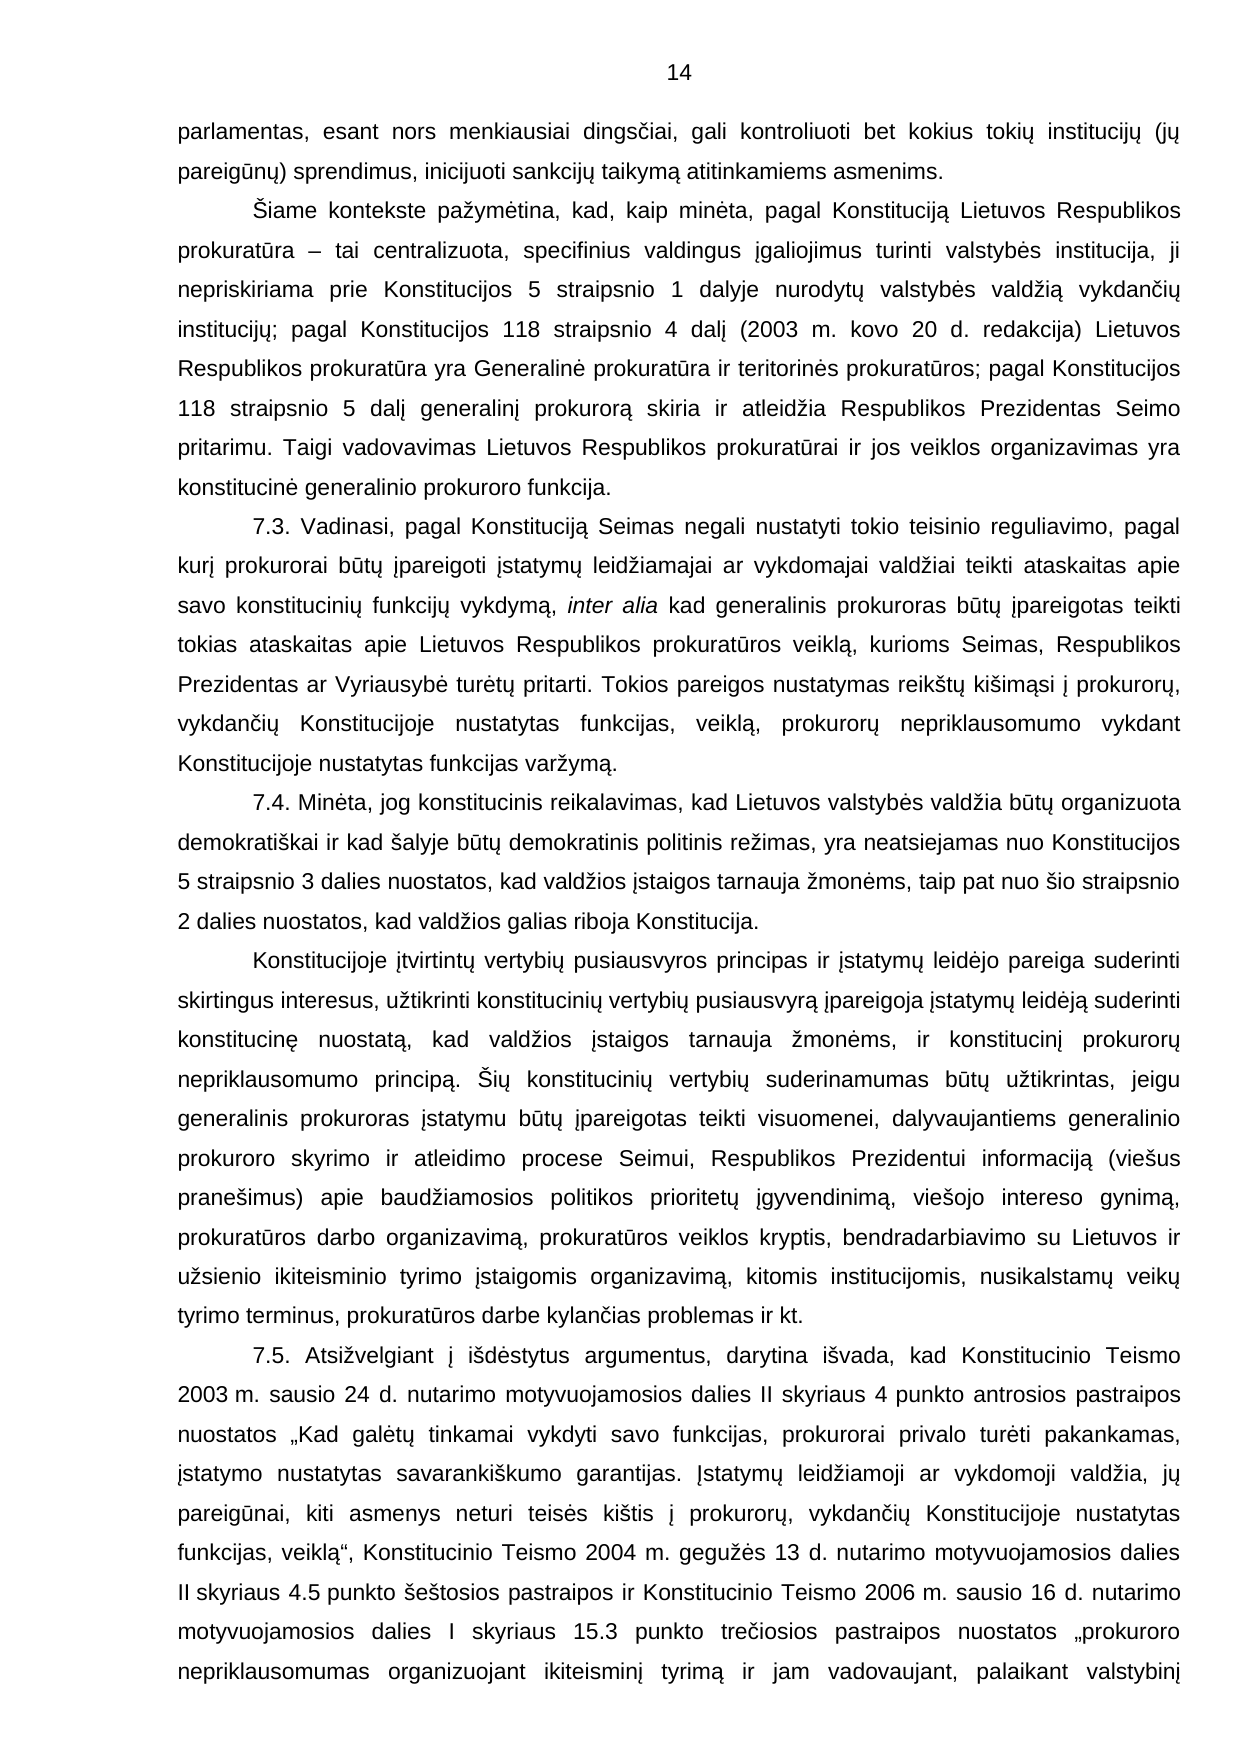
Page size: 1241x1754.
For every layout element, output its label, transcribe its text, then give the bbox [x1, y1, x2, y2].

text Konstitucijoje įtvirtintų vertybių pusiausvyros principas ir įstatymų leidėjo pareiga suderinti skirtingus interesus, užtikrinti konstitucinių vertybių pusiausvyrą įpareigoja įstatymų leidėją suderinti konstitucinę nuostatą, kad valdžios įstaigos tarnauja žmonėms, ir konstitucinį prokurorų nepriklausomumo principą. Šių konstitucinių vertybių suderinamumas būtų užtikrintas, jeigu generalinis prokuroras įstatymu būtų įpareigotas teikti visuomenei, dalyvaujantiems generalinio prokuroro skyrimo ir atleidimo procese Seimui, Respublikos Prezidentui informaciją (viešus pranešimus) apie baudžiamosios politikos prioritetų įgyvendinimą, viešojo intereso gynimą, prokuratūros darbo organizavimą, prokuratūros veiklos kryptis, bendradarbiavimo su Lietuvos ir užsienio ikiteisminio tyrimo įstaigomis organizavimą, kitomis institucijomis, nusikalstamų veikų tyrimo terminus, prokuratūros darbe kylančias problemas ir kt. [177, 947, 1181, 1329]
text parlamentas, esant nors menkiausiai dingsčiai, gali kontroliuoti bet kokius tokių institucijų (jų pareigūnų) sprendimus, inicijuoti sankcijų taikymą atitinkamiems asmenims. [177, 118, 1181, 184]
text 7.4. Minėta, jog konstitucinis reikalavimas, kad Lietuvos valstybės valdžia būtų organizuota demokratiškai ir kad šalyje būtų demokratinis politinis režimas, yra neatsiejamas nuo Konstitucijos 5 straipsnio 3 dalies nuostatos, kad valdžios įstaigos tarnauja žmonėms, taip pat nuo šio straipsnio 2 dalies nuostatos, kad valdžios galias riboja Konstitucija. [177, 789, 1181, 934]
text 7.3. Vadinasi, pagal Konstituciją Seimas negali nustatyti tokio teisinio reguliavimo, pagal kurį prokurorai būtų įpareigoti įstatymų leidžiamajai ar vykdomajai valdžiai teikti ataskaitas apie savo konstitucinių funkcijų vykdymą, inter alia kad generalinis prokuroras būtų įpareigotas teikti tokias ataskaitas apie Lietuvos Respublikos prokuratūros veiklą, kurioms Seimas, Respublikos Prezidentas ar Vyriausybė turėtų pritarti. Tokios pareigos nustatymas reikštų kišimąsi į prokurorų, vykdančių Konstitucijoje nustatytas funkcijas, veiklą, prokurorų nepriklausomumo vykdant Konstitucijoje nustatytas funkcijas varžymą. [177, 513, 1181, 776]
text 7.5. Atsižvelgiant į išdėstytus argumentus, darytina išvada, kad Konstitucinio Teismo 2003 m. sausio 24 d. nutarimo motyvuojamosios dalies II skyriaus 4 punkto antrosios pastraipos nuostatos „Kad galėtų tinkamai vykdyti savo funkcijas, prokurorai privalo turėti pakankamas, įstatymo nustatytas savarankiškumo garantijas. Įstatymų leidžiamoji ar vykdomoji valdžia, jų pareigūnai, kiti asmenys neturi teisės kištis į prokurorų, vykdančių Konstitucijoje nustatytas funkcijas, veiklą“, Konstitucinio Teismo 2004 m. gegužės 13 d. nutarimo motyvuojamosios dalies II skyriaus 4.5 punkto šeštosios pastraipos ir Konstitucinio Teismo 2006 m. sausio 16 d. nutarimo motyvuojamosios dalies I skyriaus 15.3 punkto trečiosios pastraipos nuostatos „prokuroro nepriklausomumas organizuojant ikiteisminį tyrimą ir jam vadovaujant, palaikant valstybinį [177, 1342, 1181, 1684]
text Šiame kontekste pažymėtina, kad, kaip minėta, pagal Konstituciją Lietuvos Respublikos prokuratūra – tai centralizuota, specifinius valdingus įgaliojimus turinti valstybės institucija, ji nepriskiriama prie Konstitucijos 5 straipsnio 1 dalyje nurodytų valstybės valdžią vykdančių institucijų; pagal Konstitucijos 118 straipsnio 4 dalį (2003 m. kovo 20 d. redakcija) Lietuvos Respublikos prokuratūra yra Generalinė prokuratūra ir teritorinės prokuratūros; pagal Konstitucijos 118 straipsnio 5 dalį generalinį prokurorą skiria ir atleidžia Respublikos Prezidentas Seimo pritarimu. Taigi vadovavimas Lietuvos Respublikos prokuratūrai ir jos veiklos organizavimas yra konstitucinė generalinio prokuroro funkcija. [177, 197, 1181, 500]
